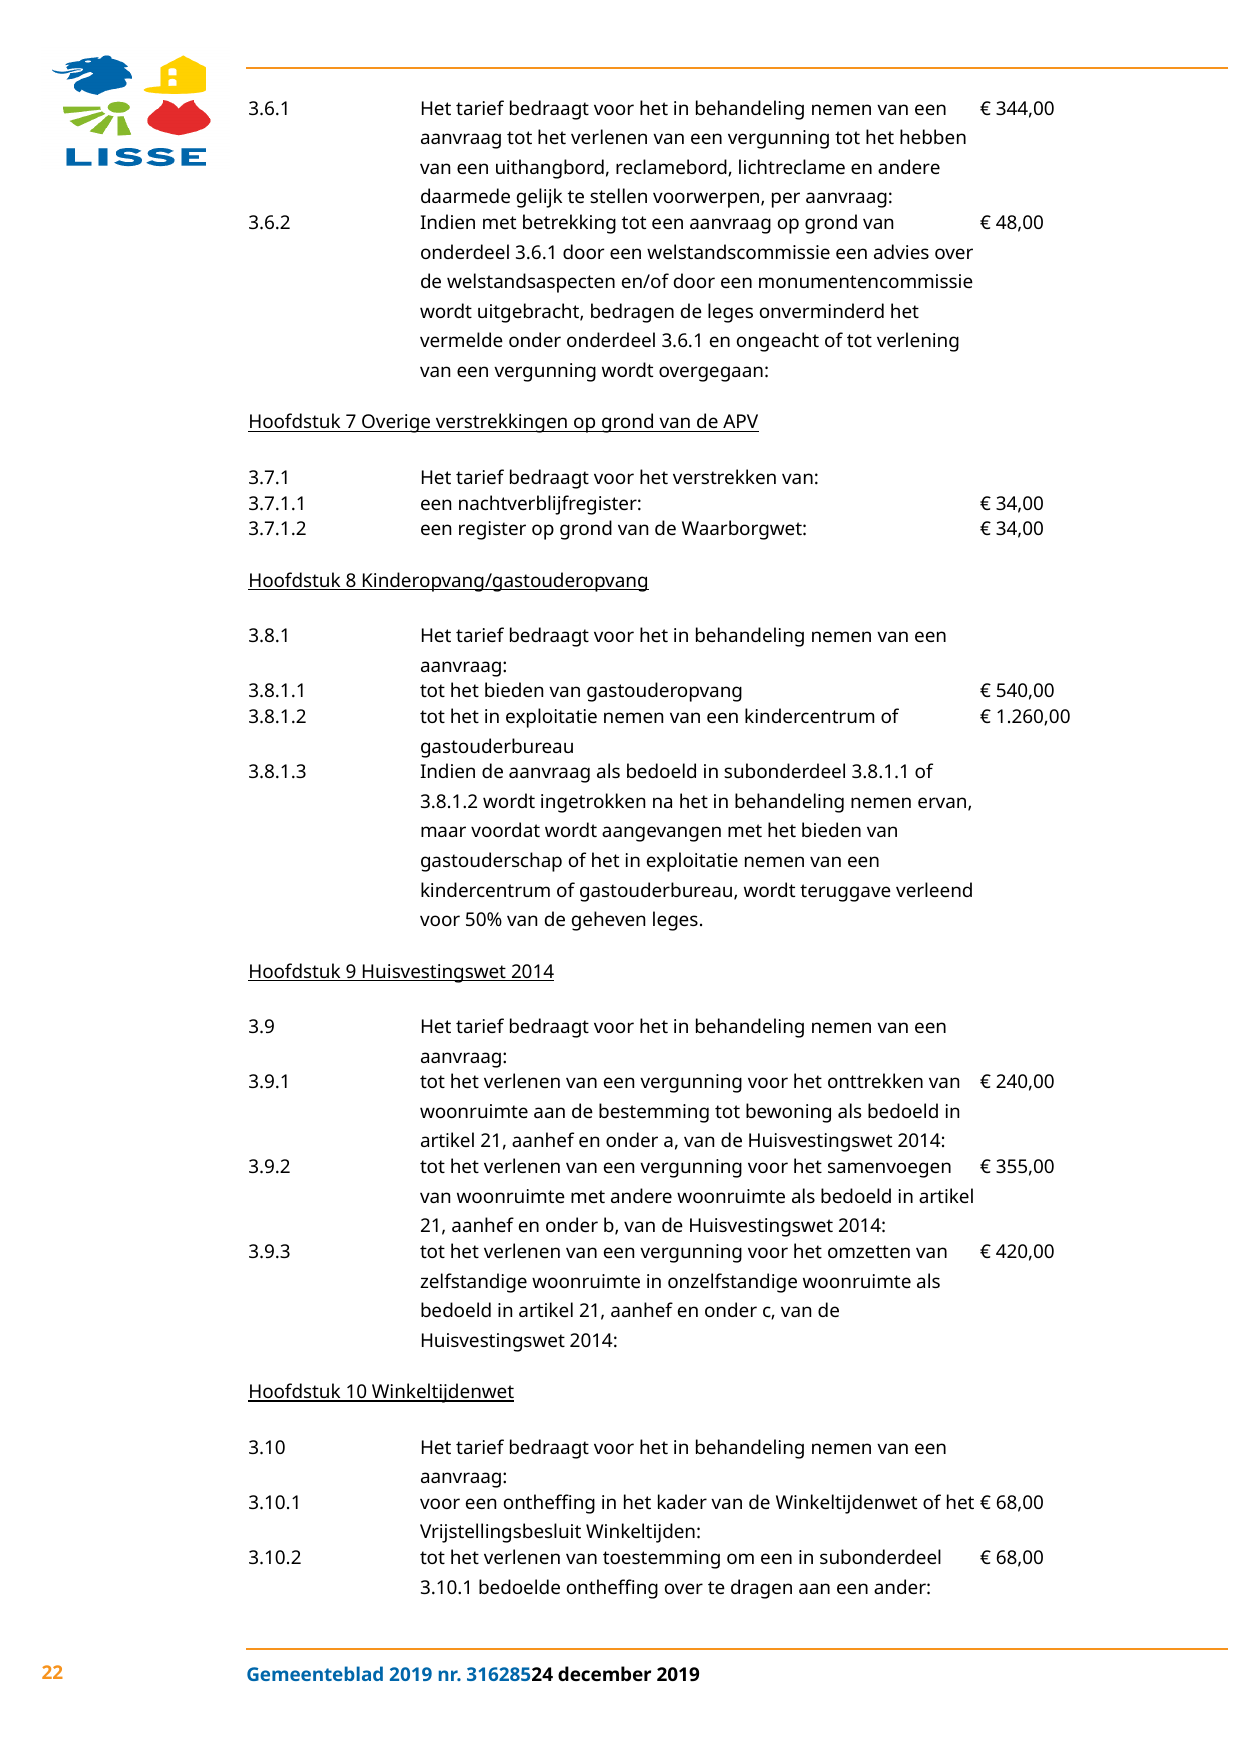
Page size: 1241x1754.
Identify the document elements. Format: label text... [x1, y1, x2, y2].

table_cell 3.8.1.1 [248, 678, 420, 703]
table_cell 3.9.1 [248, 1069, 420, 1153]
table_cell [420, 932, 980, 958]
table_cell € 68,00 [980, 1489, 1152, 1544]
table_cell [980, 759, 1152, 932]
table_cell [248, 932, 420, 958]
table_cell [420, 383, 980, 409]
table_cell Hoofdstuk 7 Overige verstrekkingen op grond van de APV [248, 409, 1152, 464]
table_cell Hoofdstuk 8 Kinderopvang/gastouderopvang [248, 567, 1152, 622]
table_cell Het tarief bedraagt voor het in behandeling nemen van een aanvraag tot het verlenen van een vergunning tot het hebben van een uithangbord, reclamebord, lichtreclame en andere daarmede gelijk te stellen voorwerpen, per aanvraag: [420, 95, 980, 209]
table_cell tot het verlenen van een vergunning voor het onttrekken van woonruimte aan de bestemming tot bewoning als bedoeld in artikel 21, aanhef en onder a, van de Huisvestingswet 2014: [420, 1069, 980, 1153]
table_cell € 420,00 [980, 1238, 1152, 1353]
table_cell [980, 464, 1152, 490]
table_cell Indien met betrekking tot een aanvraag op grond van onderdeel 3.6.1 door een welstandscommissie een advies over de welstandsaspecten en/of door een monumentencommissie wordt uitgebracht, bedragen de leges onverminderd het vermelde onder onderdeel 3.6.1 en ongeacht of tot verlening van een vergunning wordt overgegaan: [420, 209, 980, 383]
table_cell € 344,00 [980, 95, 1152, 209]
table_cell 3.9.3 [248, 1238, 420, 1353]
table_cell € 540,00 [980, 678, 1152, 703]
table_cell [420, 1353, 980, 1378]
table_cell Indien de aanvraag als bedoeld in subonderdeel 3.8.1.1 of 3.8.1.2 wordt ingetrokken na het in behandeling nemen ervan, maar voordat wordt aangevangen met het bieden van gastouderschap of het in exploitatie nemen van een kindercentrum of gastouderbureau, wordt teruggave verleend voor 50% van de geheven leges. [420, 759, 980, 932]
table_cell 3.8.1.3 [248, 759, 420, 932]
table_cell [248, 383, 420, 409]
table_cell 3.10.2 [248, 1545, 420, 1600]
table_cell Het tarief bedraagt voor het in behandeling nemen van een aanvraag: [420, 1013, 980, 1068]
table_cell [980, 1353, 1152, 1378]
table_cell € 48,00 [980, 209, 1152, 383]
table_cell 3.6.1 [248, 95, 420, 209]
table_cell [248, 1353, 420, 1378]
table_cell [420, 541, 980, 567]
table_cell € 355,00 [980, 1154, 1152, 1238]
table_cell [980, 1013, 1152, 1068]
table_cell [980, 541, 1152, 567]
table_cell € 240,00 [980, 1069, 1152, 1153]
table_cell 3.7.1 [248, 464, 420, 490]
table_cell Hoofdstuk 10 Winkeltijdenwet [248, 1379, 1152, 1434]
table_cell tot het verlenen van toestemming om een in subonderdeel 3.10.1 bedoelde ontheffing over te dragen aan een ander: [420, 1545, 980, 1600]
table_cell € 34,00 [980, 515, 1152, 541]
table_cell 3.6.2 [248, 209, 420, 383]
table_cell 3.8.1.2 [248, 703, 420, 758]
table_cell [980, 383, 1152, 409]
table_cell Het tarief bedraagt voor het verstrekken van: [420, 464, 980, 490]
table_cell € 34,00 [980, 490, 1152, 515]
table_cell € 68,00 [980, 1545, 1152, 1600]
table_cell tot het in exploitatie nemen van een kindercentrum of gastouderbureau [420, 703, 980, 758]
table_cell 3.7.1.2 [248, 515, 420, 541]
table_cell [980, 932, 1152, 958]
table_cell 3.10 [248, 1434, 420, 1489]
table_cell [980, 1434, 1152, 1489]
table_cell tot het bieden van gastouderopvang [420, 678, 980, 703]
table_cell tot het verlenen van een vergunning voor het omzetten van zelfstandige woonruimte in onzelfstandige woonruimte als bedoeld in artikel 21, aanhef en onder c, van de Huisvestingswet 2014: [420, 1238, 980, 1353]
table_cell tot het verlenen van een vergunning voor het samenvoegen van woonruimte met andere woonruimte als bedoeld in artikel 21, aanhef en onder b, van de Huisvestingswet 2014: [420, 1154, 980, 1238]
table_cell 3.8.1 [248, 622, 420, 677]
table_cell Het tarief bedraagt voor het in behandeling nemen van een aanvraag: [420, 622, 980, 677]
table_cell 3.10.1 [248, 1489, 420, 1544]
table_cell 3.9.2 [248, 1154, 420, 1238]
table_cell [980, 622, 1152, 677]
table_cell 3.7.1.1 [248, 490, 420, 515]
table_cell [248, 541, 420, 567]
table_cell een register op grond van de Waarborgwet: [420, 515, 980, 541]
picture [41, 47, 231, 172]
table_cell voor een ontheffing in het kader van de Winkeltijdenwet of het Vrijstellingsbesluit Winkeltijden: [420, 1489, 980, 1544]
table_cell € 1.260,00 [980, 703, 1152, 758]
table_cell een nachtverblijfregister: [420, 490, 980, 515]
table_cell Hoofdstuk 9 Huisvestingswet 2014 [248, 958, 1152, 1013]
table_cell Het tarief bedraagt voor het in behandeling nemen van een aanvraag: [420, 1434, 980, 1489]
table_cell 3.9 [248, 1013, 420, 1068]
